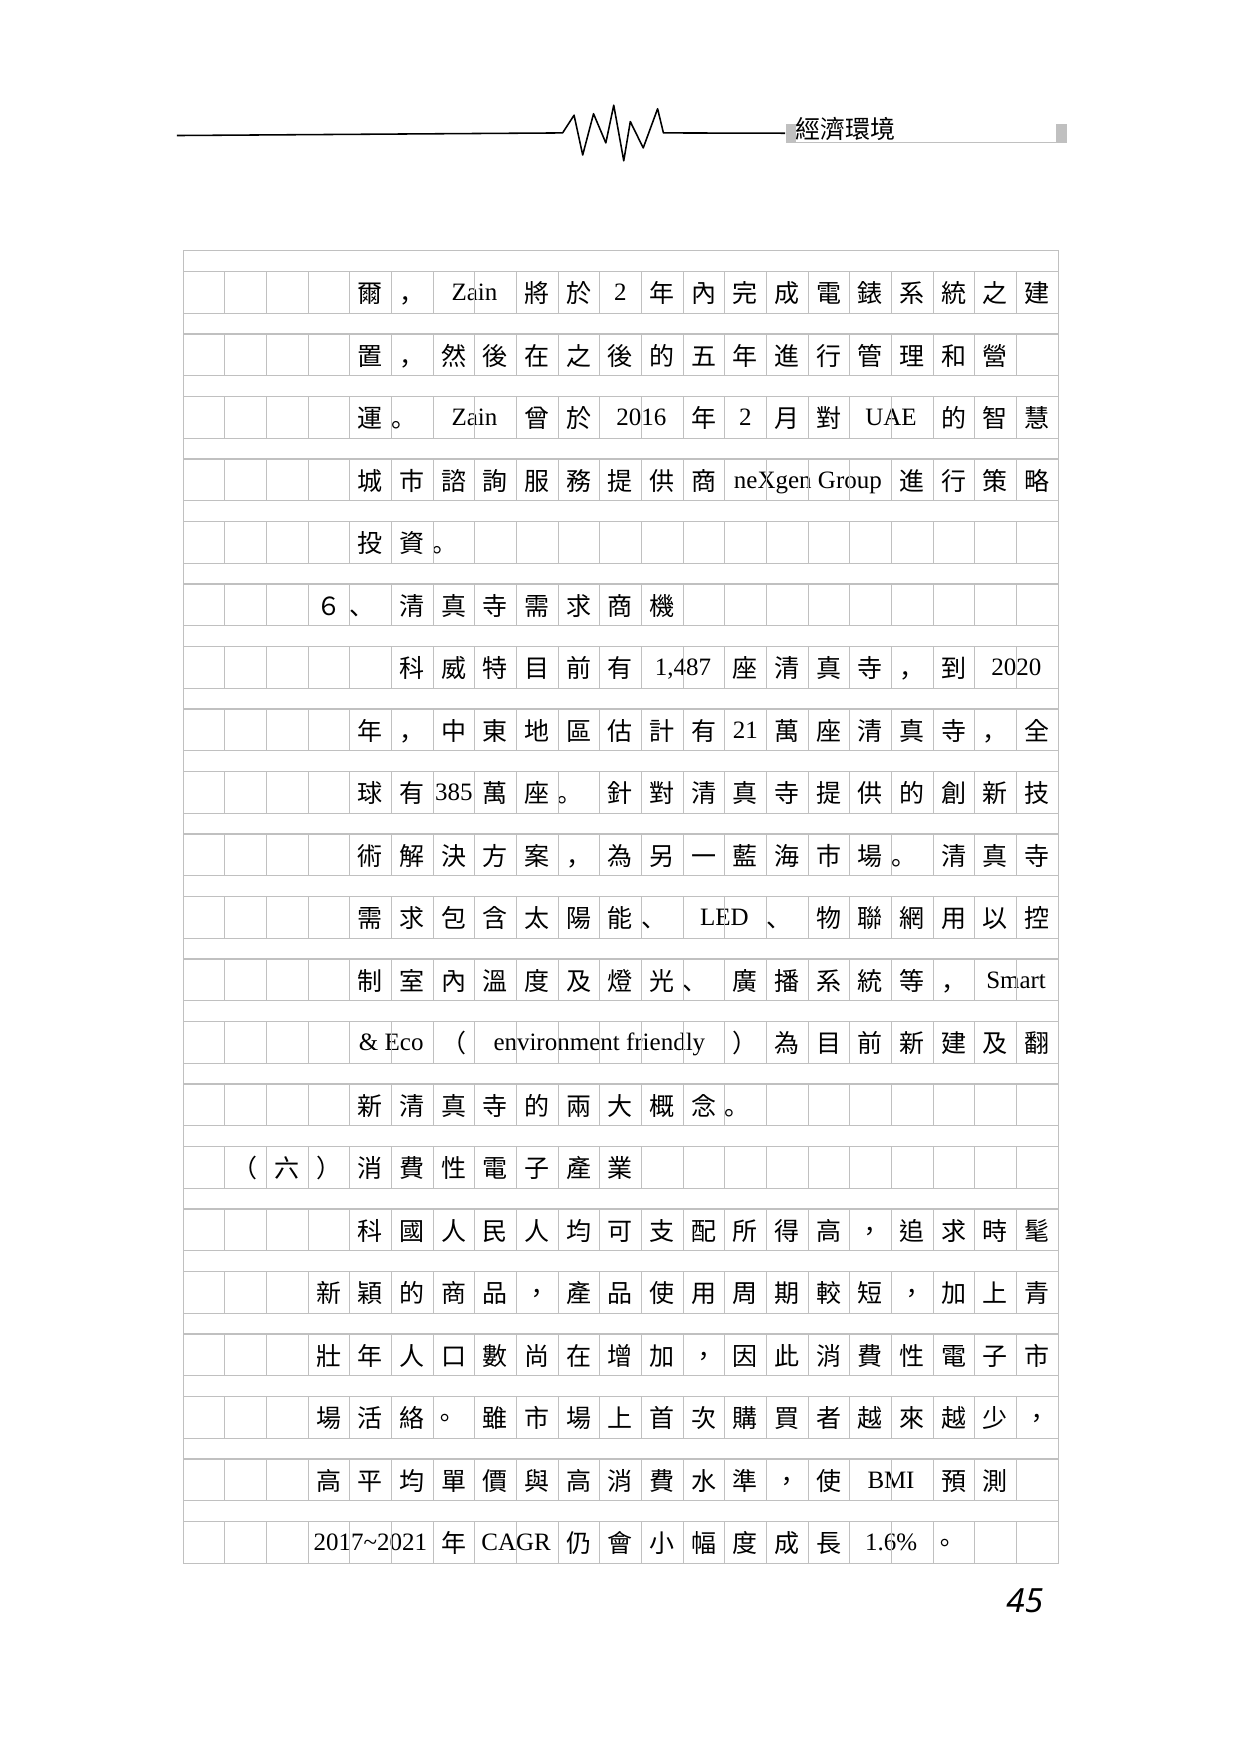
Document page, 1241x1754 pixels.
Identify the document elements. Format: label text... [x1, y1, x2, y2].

text ６、清真寺需求商機 [281, 564, 1058, 583]
text [1017, 1147, 1058, 1188]
text [684, 1147, 724, 1188]
text 性 [434, 1147, 474, 1188]
text [934, 1147, 974, 1188]
text 科威特目前有1,487座清真寺，到2020年，中東地區估計有21萬座清真寺，全球有385萬座。針對清真寺提供的創新技術解決方案，為另一藍海市場。清真寺需求包含太陽能、LED、物聯網用以控制室內溫度及燈光、廣播系統等，Smart & Eco（environment friendly）為目前新建及翻新清真寺的兩大概念。 [330, 1064, 1058, 1083]
text [975, 1147, 1016, 1188]
text ６、清真寺需求商機 [684, 585, 724, 625]
text 科威特目前有1,487座清真寺，到2020年，中東地區估計有21萬座清真寺，全球有385萬座。針對清真寺提供的創新技術解決方案，為另一藍海市場。清真寺需求包含太陽能、LED、物聯網用以控制室內溫度及燈光、廣播系統等，Smart & Eco（environment friendly）為目前新建及翻新清真寺的兩大概念。 [330, 939, 1058, 958]
text [207, 1147, 224, 1188]
text ６、清真寺需求商機 [600, 585, 641, 625]
text ６、清真寺需求商機 [642, 585, 683, 625]
text 科國人民人均可支配所得高，追求時髦新穎的商品，產品使用周期較短，加上青壯年人口數尚在增加，因此消費性電子市場活絡。雖市場上首次購買者越來越少，高平均單價與高消費水準，使BMI預測2017~2021年CAGR仍會小幅度成長1.6%。 [281, 1376, 1058, 1396]
text ６、清真寺需求商機 [475, 585, 516, 625]
text 作為在科威特擴大智慧城市解決方案的一環，電信商Zain於2017年5月取得科威特水電部（Ministry of Electricity and Water, MEW）的智慧電錶系統（Smart Meters System Project）開發-管理-營運案，其將在未來七年內與E&Y及愛立信（Ericsson）負責管理該智慧電力和水錶系統。該系統第一階段將於投資、工業和農業部門建置88萬個智慧電錶，未來可能擴展到120萬個。作為科威特ICT領域最大的計畫案之一，此計畫預算達2,200萬科威特第納爾，Zain將於2年內完成電錶系統之建置，然後在之後的五年進行管理和營運。Zain曾於2016年2月對UAE的智慧城市諮詢服務提供商neXgen Group進行策略投資。 [330, 501, 1058, 521]
text ６、清真寺需求商機 [517, 585, 558, 625]
text 六 [267, 1147, 308, 1188]
text ６、清真寺需求商機 [392, 585, 433, 625]
text 作為在科威特擴大智慧城市解決方案的一環，電信商Zain於2017年5月取得科威特水電部（Ministry of Electricity and Water, MEW）的智慧電錶系統（Smart Meters System Project）開發-管理-營運案，其將在未來七年內與E&Y及愛立信（Ericsson）負責管理該智慧電力和水錶系統。該系統第一階段將於投資、工業和農業部門建置88萬個智慧電錶，未來可能擴展到120萬個。作為科威特ICT領域最大的計畫案之一，此計畫預算達2,200萬科威特第納爾，Zain將於2年內完成電錶系統之建置，然後在之後的五年進行管理和營運。Zain曾於2016年2月對UAE的智慧城市諮詢服務提供商neXgen Group進行策略投資。 [330, 376, 1058, 396]
text 業 [600, 1147, 641, 1188]
text 科國人民人均可支配所得高，追求時髦新穎的商品，產品使用周期較短，加上青壯年人口數尚在增加，因此消費性電子市場活絡。雖市場上首次購買者越來越少，高平均單價與高消費水準，使BMI預測2017~2021年CAGR仍會小幅度成長1.6%。 [281, 1189, 1058, 1208]
text 科國人民人均可支配所得高，追求時髦新穎的商品，產品使用周期較短，加上青壯年人口數尚在增加，因此消費性電子市場活絡。雖市場上首次購買者越來越少，高平均單價與高消費水準，使BMI預測2017~2021年CAGR仍會小幅度成長1.6%。 [281, 1251, 1058, 1271]
text （ [225, 1147, 266, 1188]
text [850, 1147, 891, 1188]
text 作為在科威特擴大智慧城市解決方案的一環，電信商Zain於2017年5月取得科威特水電部（Ministry of Electricity and Water, MEW）的智慧電錶系統（Smart Meters System Project）開發-管理-營運案，其將在未來七年內與E&Y及愛立信（Ericsson）負責管理該智慧電力和水錶系統。該系統第一階段將於投資、工業和農業部門建置88萬個智慧電錶，未來可能擴展到120萬個。作為科威特ICT領域最大的計畫案之一，此計畫預算達2,200萬科威特第納爾，Zain將於2年內完成電錶系統之建置，然後在之後的五年進行管理和營運。Zain曾於2016年2月對UAE的智慧城市諮詢服務提供商neXgen Group進行策略投資。 [330, 439, 1058, 458]
text 科威特目前有1,487座清真寺，到2020年，中東地區估計有21萬座清真寺，全球有385萬座。針對清真寺提供的創新技術解決方案，為另一藍海市場。清真寺需求包含太陽能、LED、物聯網用以控制室內溫度及燈光、廣播系統等，Smart & Eco（environment friendly）為目前新建及翻新清真寺的兩大概念。 [330, 876, 1058, 896]
text [642, 1147, 683, 1188]
text 作為在科威特擴大智慧城市解決方案的一環，電信商Zain於2017年5月取得科威特水電部（Ministry of Electricity and Water, MEW）的智慧電錶系統（Smart Meters System Project）開發-管理-營運案，其將在未來七年內與E&Y及愛立信（Ericsson）負責管理該智慧電力和水錶系統。該系統第一階段將於投資、工業和農業部門建置88萬個智慧電錶，未來可能擴展到120萬個。作為科威特ICT領域最大的計畫案之一，此計畫預算達2,200萬科威特第納爾，Zain將於2年內完成電錶系統之建置，然後在之後的五年進行管理和營運。Zain曾於2016年2月對UAE的智慧城市諮詢服務提供商neXgen Group進行策略投資。 [330, 251, 1058, 271]
text 作為在科威特擴大智慧城市解決方案的一環，電信商Zain於2017年5月取得科威特水電部（Ministry of Electricity and Water, MEW）的智慧電錶系統（Smart Meters System Project）開發-管理-營運案，其將在未來七年內與E&Y及愛立信（Ericsson）負責管理該智慧電力和水錶系統。該系統第一階段將於投資、工業和農業部門建置88萬個智慧電錶，未來可能擴展到120萬個。作為科威特ICT領域最大的計畫案之一，此計畫預算達2,200萬科威特第納爾，Zain將於2年內完成電錶系統之建置，然後在之後的五年進行管理和營運。Zain曾於2016年2月對UAE的智慧城市諮詢服務提供商neXgen Group進行策略投資。 [330, 314, 1058, 333]
text ６、清真寺需求商機 [309, 585, 349, 625]
text ６、清真寺需求商機 [809, 585, 849, 625]
text ６、清真寺需求商機 [281, 585, 308, 625]
text 科國人民人均可支配所得高，追求時髦新穎的商品，產品使用周期較短，加上青壯年人口數尚在增加，因此消費性電子市場活絡。雖市場上首次購買者越來越少，高平均單價與高消費水準，使BMI預測2017~2021年CAGR仍會小幅度成長1.6%。 [281, 1501, 1058, 1521]
text ６、清真寺需求商機 [1017, 585, 1058, 625]
text [725, 1147, 766, 1188]
text 費 [392, 1147, 433, 1188]
text [809, 1147, 849, 1188]
text ６、清真寺需求商機 [975, 585, 1016, 625]
text 科威特目前有1,487座清真寺，到2020年，中東地區估計有21萬座清真寺，全球有385萬座。針對清真寺提供的創新技術解決方案，為另一藍海市場。清真寺需求包含太陽能、LED、物聯網用以控制室內溫度及燈光、廣播系統等，Smart & Eco（environment friendly）為目前新建及翻新清真寺的兩大概念。 [330, 814, 1058, 833]
text ６、清真寺需求商機 [434, 585, 474, 625]
text ６、清真寺需求商機 [350, 585, 391, 625]
text ６、清真寺需求商機 [559, 585, 599, 625]
text ６、清真寺需求商機 [725, 585, 766, 625]
text 子 [517, 1147, 558, 1188]
text 科國人民人均可支配所得高，追求時髦新穎的商品，產品使用周期較短，加上青壯年人口數尚在增加，因此消費性電子市場活絡。雖市場上首次購買者越來越少，高平均單價與高消費水準，使BMI預測2017~2021年CAGR仍會小幅度成長1.6%。 [281, 1439, 1058, 1458]
text 科威特目前有1,487座清真寺，到2020年，中東地區估計有21萬座清真寺，全球有385萬座。針對清真寺提供的創新技術解決方案，為另一藍海市場。清真寺需求包含太陽能、LED、物聯網用以控制室內溫度及燈光、廣播系統等，Smart & Eco（environment friendly）為目前新建及翻新清真寺的兩大概念。 [330, 751, 1058, 771]
text ６、清真寺需求商機 [934, 585, 974, 625]
text 產 [559, 1147, 599, 1188]
text ） [309, 1147, 349, 1188]
text 科威特目前有1,487座清真寺，到2020年，中東地區估計有21萬座清真寺，全球有385萬座。針對清真寺提供的創新技術解決方案，為另一藍海市場。清真寺需求包含太陽能、LED、物聯網用以控制室內溫度及燈光、廣播系統等，Smart & Eco（environment friendly）為目前新建及翻新清真寺的兩大概念。 [330, 689, 1058, 708]
text ６、清真寺需求商機 [892, 585, 933, 625]
text [207, 1126, 1058, 1146]
text 科威特目前有1,487座清真寺，到2020年，中東地區估計有21萬座清真寺，全球有385萬座。針對清真寺提供的創新技術解決方案，為另一藍海市場。清真寺需求包含太陽能、LED、物聯網用以控制室內溫度及燈光、廣播系統等，Smart & Eco（environment friendly）為目前新建及翻新清真寺的兩大概念。 [330, 626, 1058, 646]
text ６、清真寺需求商機 [850, 585, 891, 625]
text 科國人民人均可支配所得高，追求時髦新穎的商品，產品使用周期較短，加上青壯年人口數尚在增加，因此消費性電子市場活絡。雖市場上首次購買者越來越少，高平均單價與高消費水準，使BMI預測2017~2021年CAGR仍會小幅度成長1.6%。 [281, 1314, 1058, 1333]
text 電 [475, 1147, 516, 1188]
text 科威特目前有1,487座清真寺，到2020年，中東地區估計有21萬座清真寺，全球有385萬座。針對清真寺提供的創新技術解決方案，為另一藍海市場。清真寺需求包含太陽能、LED、物聯網用以控制室內溫度及燈光、廣播系統等，Smart & Eco（environment friendly）為目前新建及翻新清真寺的兩大概念。 [330, 1001, 1058, 1021]
text [767, 1147, 808, 1188]
text 消 [350, 1147, 391, 1188]
text ６、清真寺需求商機 [767, 585, 808, 625]
text [892, 1147, 933, 1188]
